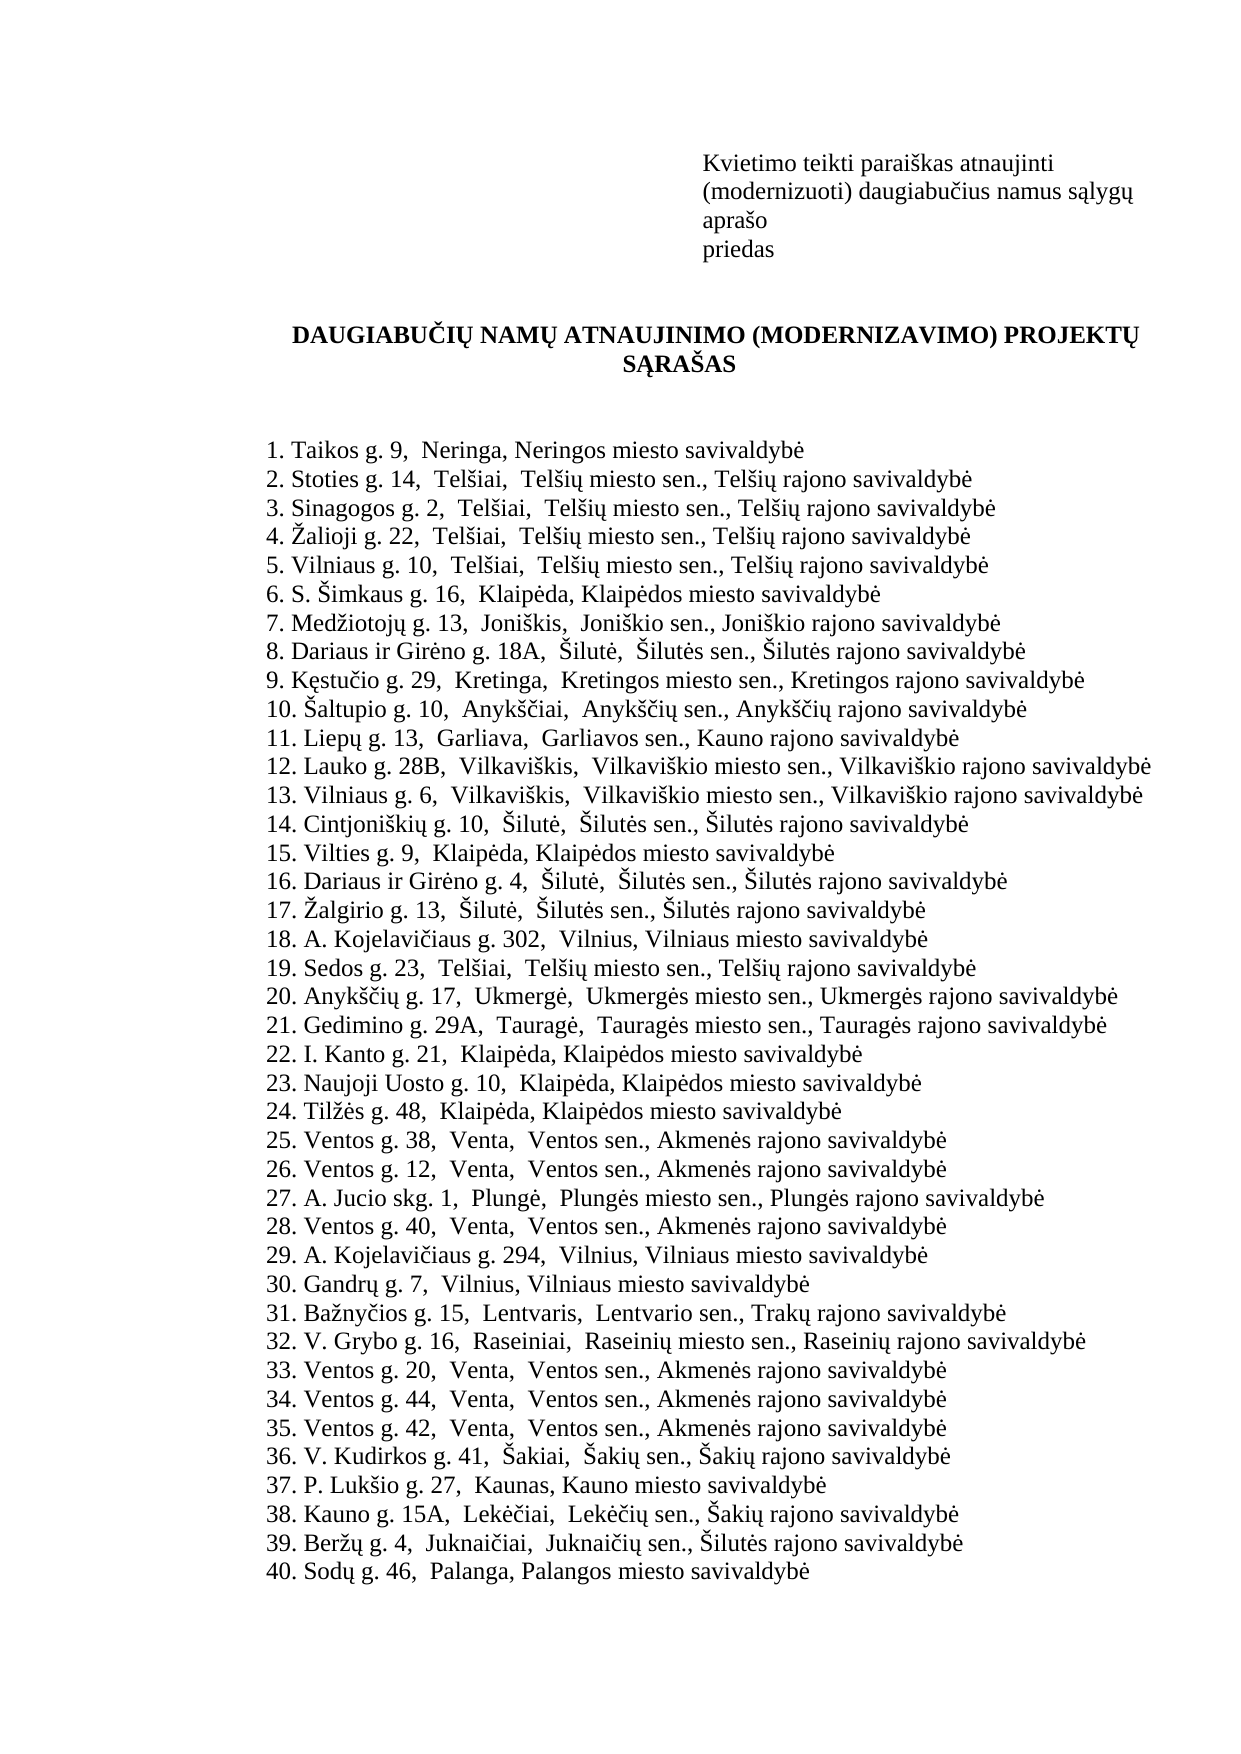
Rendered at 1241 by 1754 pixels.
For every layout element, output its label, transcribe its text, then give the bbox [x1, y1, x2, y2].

text 19. Sedos g. 23, Telšiai, Telšių miesto sen., Telšių rajono savivaldybė [177, 953, 1181, 981]
text 22. I. Kanto g. 21, Klaipėda, Klaipėdos miesto savivaldybė [177, 1039, 1181, 1068]
text 40. Sodų g. 46, Palanga, Palangos miesto savivaldybė [177, 1556, 1181, 1585]
text 37. P. Lukšio g. 27, Kaunas, Kauno miesto savivaldybė [177, 1470, 1181, 1499]
text 20. Anykščių g. 17, Ukmergė, Ukmergės miesto sen., Ukmergės rajono savivaldybė [177, 981, 1181, 1010]
text 13. Vilniaus g. 6, Vilkaviškis, Vilkaviškio miesto sen., Vilkaviškio rajono savivaldybė [177, 780, 1181, 809]
text 21. Gedimino g. 29A, Tauragė, Tauragės miesto sen., Tauragės rajono savivaldybė [177, 1010, 1181, 1039]
text 16. Dariaus ir Girėno g. 4, Šilutė, Šilutės sen., Šilutės rajono savivaldybė [177, 866, 1181, 895]
text 23. Naujoji Uosto g. 10, Klaipėda, Klaipėdos miesto savivaldybė [177, 1068, 1181, 1096]
text 29. A. Kojelavičiaus g. 294, Vilnius, Vilniaus miesto savivaldybė [177, 1240, 1181, 1269]
text 14. Cintjoniškių g. 10, Šilutė, Šilutės sen., Šilutės rajono savivaldybė [177, 809, 1181, 838]
text 5. Vilniaus g. 10, Telšiai, Telšių miesto sen., Telšių rajono savivaldybė [177, 550, 1181, 579]
text 3. Sinagogos g. 2, Telšiai, Telšių miesto sen., Telšių rajono savivaldybė [177, 493, 1181, 521]
text 34. Ventos g. 44, Venta, Ventos sen., Akmenės rajono savivaldybė [177, 1384, 1181, 1413]
text 17. Žalgirio g. 13, Šilutė, Šilutės sen., Šilutės rajono savivaldybė [177, 895, 1181, 924]
text 9. Kęstučio g. 29, Kretinga, Kretingos miesto sen., Kretingos rajono savivaldybė [177, 665, 1181, 694]
text 2. Stoties g. 14, Telšiai, Telšių miesto sen., Telšių rajono savivaldybė [177, 464, 1181, 493]
text 31. Bažnyčios g. 15, Lentvaris, Lentvario sen., Trakų rajono savivaldybė [177, 1298, 1181, 1326]
text 30. Gandrų g. 7, Vilnius, Vilniaus miesto savivaldybė [177, 1269, 1181, 1298]
text 18. A. Kojelavičiaus g. 302, Vilnius, Vilniaus miesto savivaldybė [177, 924, 1181, 953]
text 33. Ventos g. 20, Venta, Ventos sen., Akmenės rajono savivaldybė [177, 1355, 1181, 1384]
text 15. Vilties g. 9, Klaipėda, Klaipėdos miesto savivaldybė [177, 838, 1181, 866]
text 6. S. Šimkaus g. 16, Klaipėda, Klaipėdos miesto savivaldybė [177, 579, 1181, 608]
text 10. Šaltupio g. 10, Anykščiai, Anykščių sen., Anykščių rajono savivaldybė [177, 694, 1181, 723]
text 4. Žalioji g. 22, Telšiai, Telšių miesto sen., Telšių rajono savivaldybė [177, 521, 1181, 550]
text 24. Tilžės g. 48, Klaipėda, Klaipėdos miesto savivaldybė [177, 1096, 1181, 1125]
text 35. Ventos g. 42, Venta, Ventos sen., Akmenės rajono savivaldybė [177, 1413, 1181, 1441]
text Kvietimo teikti paraiškas atnaujinti (modernizuoti) daugiabučius namus sąlygų aprašo [702, 148, 1196, 234]
text 25. Ventos g. 38, Venta, Ventos sen., Akmenės rajono savivaldybė [177, 1125, 1181, 1154]
text 11. Liepų g. 13, Garliava, Garliavos sen., Kauno rajono savivaldybė [177, 723, 1181, 751]
text 38. Kauno g. 15A, Lekėčiai, Lekėčių sen., Šakių rajono savivaldybė [177, 1499, 1181, 1528]
text 12. Lauko g. 28B, Vilkaviškis, Vilkaviškio miesto sen., Vilkaviškio rajono savivaldybė [177, 751, 1181, 780]
text 26. Ventos g. 12, Venta, Ventos sen., Akmenės rajono savivaldybė [177, 1154, 1181, 1183]
text 28. Ventos g. 40, Venta, Ventos sen., Akmenės rajono savivaldybė [177, 1211, 1181, 1240]
text 7. Medžiotojų g. 13, Joniškis, Joniškio sen., Joniškio rajono savivaldybė [177, 608, 1181, 636]
text 39. Beržų g. 4, Juknaičiai, Juknaičių sen., Šilutės rajono savivaldybė [177, 1528, 1181, 1556]
text 1. Taikos g. 9, Neringa, Neringos miesto savivaldybė [177, 435, 1181, 464]
text priedas [702, 234, 1196, 263]
text 8. Dariaus ir Girėno g. 18A, Šilutė, Šilutės sen., Šilutės rajono savivaldybė [177, 636, 1181, 665]
text DAUGIABUČIŲ NAMŲ ATNAUJINIMO (MODERNIZAVIMO) PROJEKTŲ SĄRAŠAS [177, 320, 1181, 378]
text 32. V. Grybo g. 16, Raseiniai, Raseinių miesto sen., Raseinių rajono savivaldybė [177, 1326, 1181, 1355]
text 36. V. Kudirkos g. 41, Šakiai, Šakių sen., Šakių rajono savivaldybė [177, 1441, 1181, 1470]
text 27. A. Jucio skg. 1, Plungė, Plungės miesto sen., Plungės rajono savivaldybė [177, 1183, 1181, 1211]
